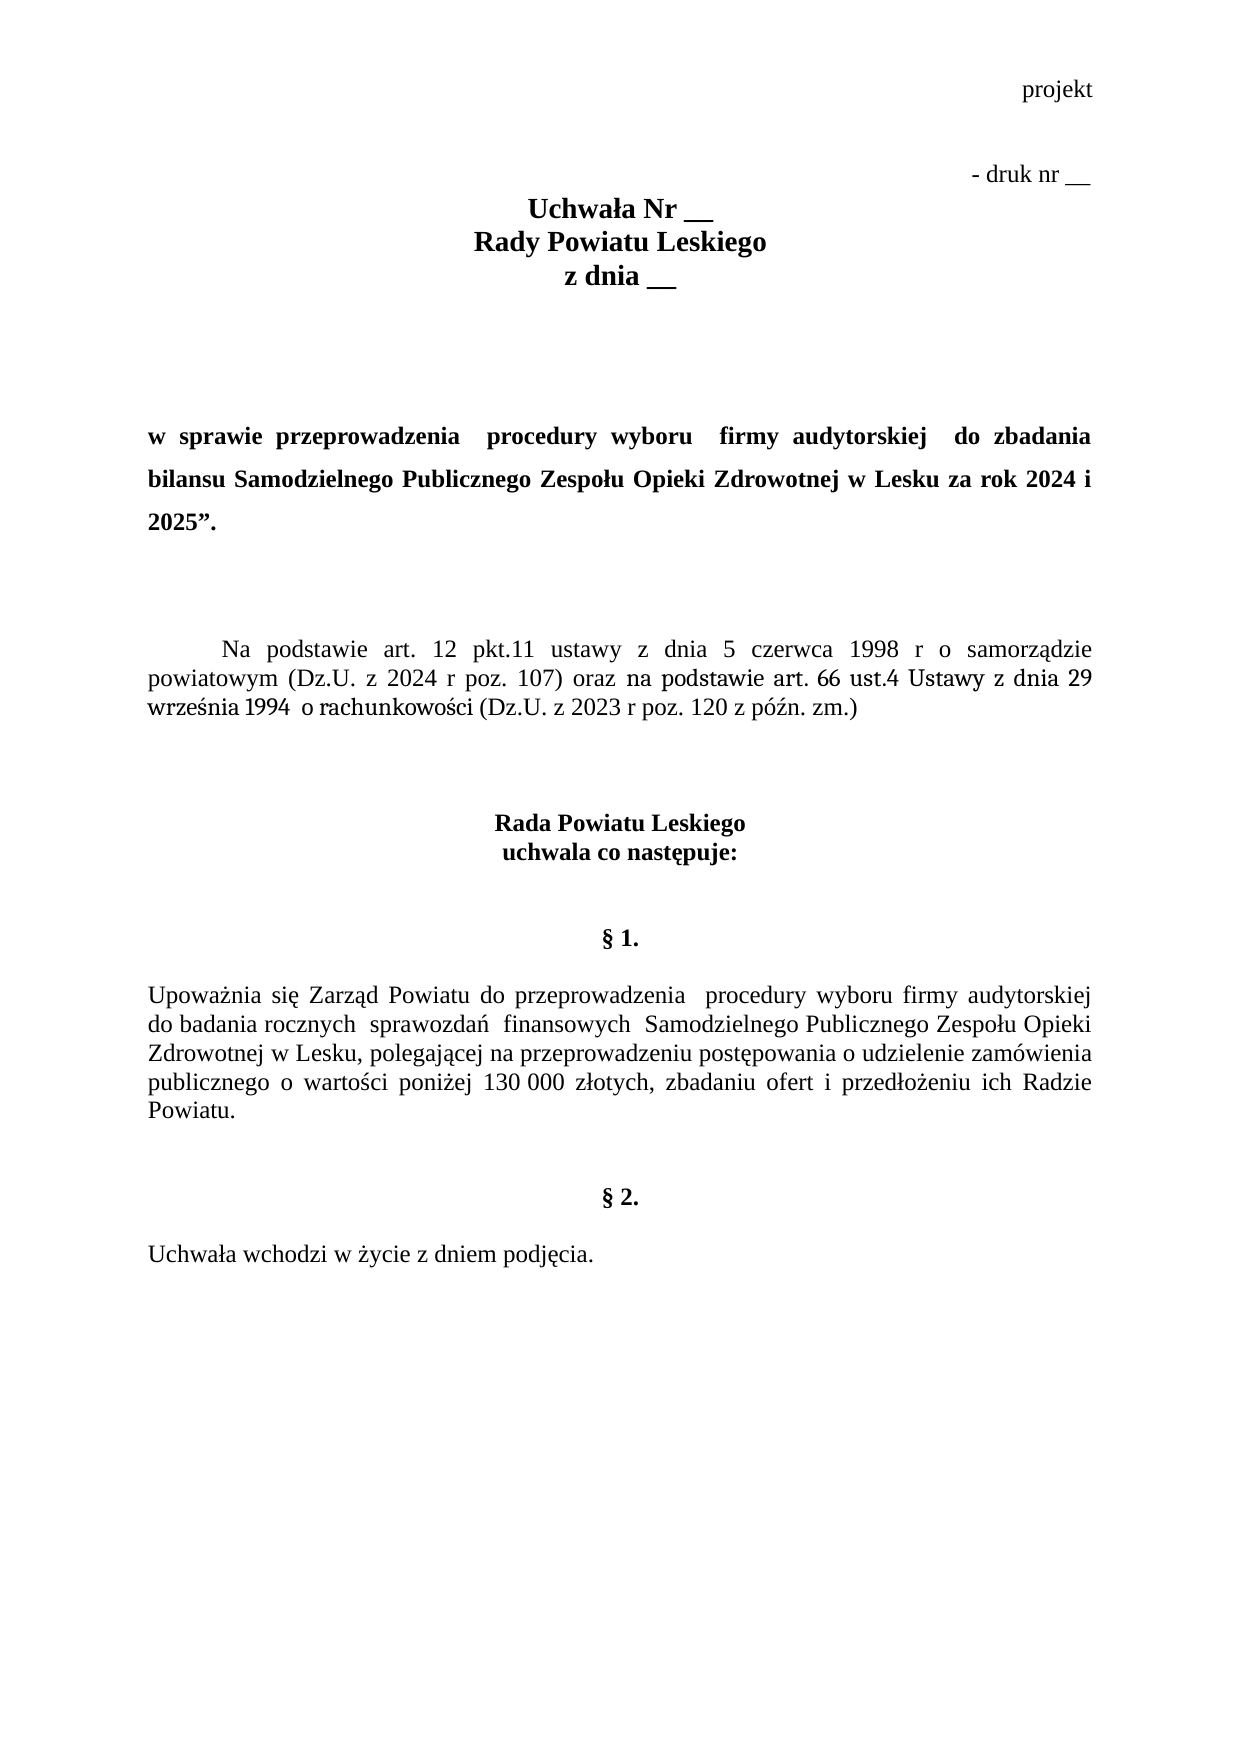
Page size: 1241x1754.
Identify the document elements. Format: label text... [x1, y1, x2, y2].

text z dnia __ [148, 258, 1093, 291]
text § 1. [148, 923, 1093, 952]
text Uchwała wchodzi w życie z dniem podjęcia. [148, 1239, 1093, 1268]
text Upoważnia się Zarząd Powiatu do przeprowadzenia procedury wyboru firmy audytorskiej do badania rocznych sprawozdań finansowych Samodzielnego Publicznego Zespołu Opieki Zdrowotnej w Lesku, polegającej na przeprowadzeniu postępowania o udzielenie zamówienia publicznego o wartości poniżej 130 000 złotych, zbadaniu ofert i przedłożeniu ich Radzie Powiatu. [148, 981, 1093, 1124]
text Na podstawie art. 12 pkt.11 ustawy z dnia 5 czerwca 1998 r o samorządzie powiatowym (Dz.U. z 2024 r poz. 107) oraz na podstawie art. 66 ust.4 Ustawy z dnia 29 września 1994 o rachunkowości (Dz.U. z 2023 r poz. 120 z późn. zm.) [148, 634, 1093, 722]
text Rady Powiatu Leskiego [148, 224, 1093, 258]
text Rada Powiatu Leskiego [148, 808, 1093, 837]
text uchwala co następuje: [148, 837, 1093, 866]
text w sprawie przeprowadzenia procedury wyboru firmy audytorskiej do zbadania bilansu Samodzielnego Publicznego Zespołu Opieki Zdrowotnej w Lesku za rok 2024 i 2025”. [148, 421, 1093, 536]
text § 2. [148, 1182, 1093, 1211]
text Uchwała Nr __ [148, 191, 1093, 224]
text - druk nr __ [148, 148, 1093, 191]
